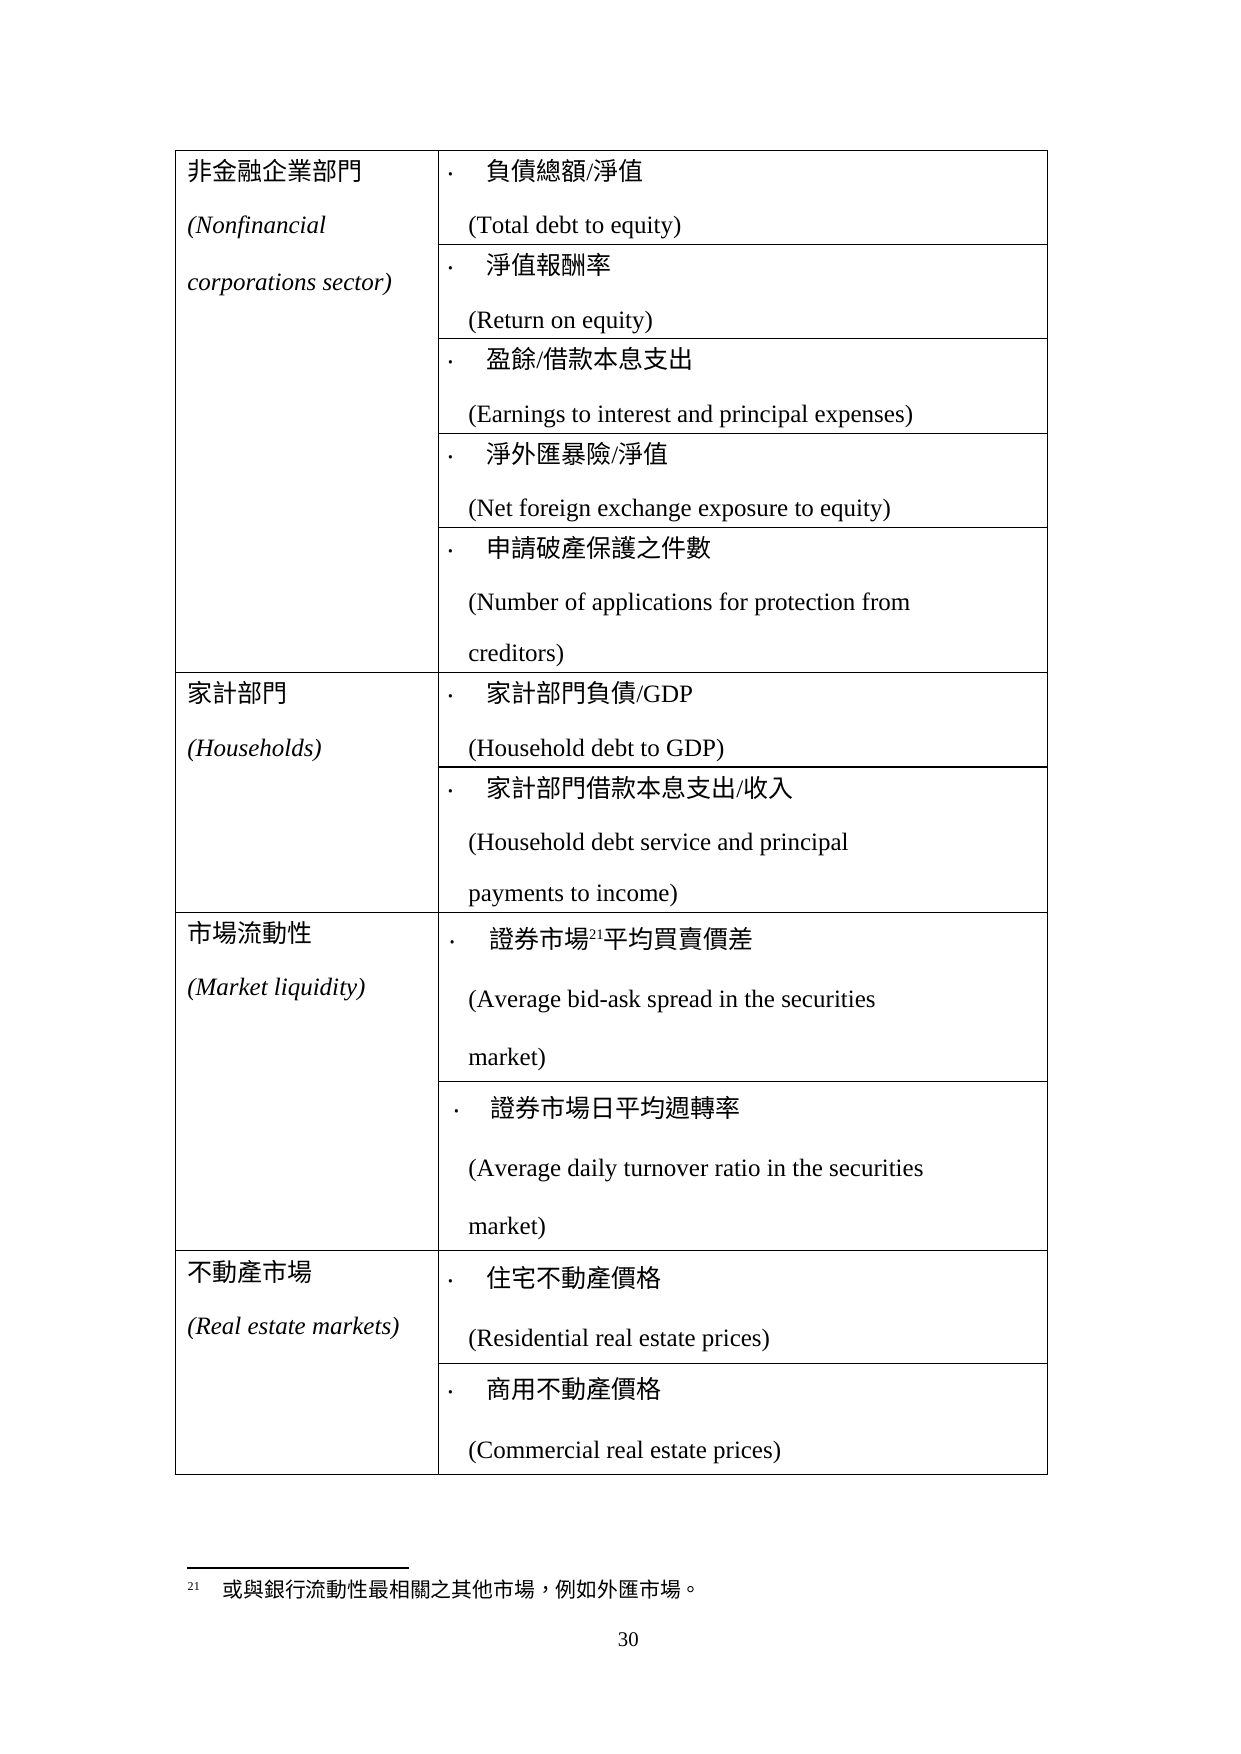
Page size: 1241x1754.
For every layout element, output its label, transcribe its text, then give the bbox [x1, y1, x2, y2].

table_cell 證券市場日平均週轉率 (Average daily turnover ratio in the securities market) [439, 1082, 1047, 1250]
table_cell 淨外匯暴險/淨值 (Net foreign exchange exposure to equity) [439, 434, 1047, 527]
table_cell 家計部門借款本息支出/收入 (Household debt service and principal payments to income) [439, 768, 1047, 912]
table_cell 家計部門負債/GDP (Household debt to GDP) [439, 673, 1047, 766]
table_cell 商用不動產價格 (Commercial real estate prices) [439, 1364, 1047, 1474]
table_cell 家計部門 (Households) [176, 673, 438, 912]
table_cell 非金融企業部門 (Nonfinancial corporations sector) [176, 151, 438, 672]
table_cell 市場流動性 (Market liquidity) [176, 913, 438, 1250]
table_cell 證券市場平均買賣價差 (Average bid-ask spread in the securities market) [439, 913, 1047, 1081]
table_cell 淨值報酬率 (Return on equity) [439, 245, 1047, 338]
table_cell 負債總額/淨值 (Total debt to equity) [439, 151, 1047, 244]
table_cell 住宅不動產價格 (Residential real estate prices) [439, 1251, 1047, 1362]
table_cell 盈餘/借款本息支出 (Earnings to interest and principal expenses) [439, 339, 1047, 432]
table_cell 申請破產保護之件數 (Number of applications for protection from creditors) [439, 528, 1047, 672]
table_cell 不動產市場 (Real estate markets) [176, 1251, 438, 1474]
